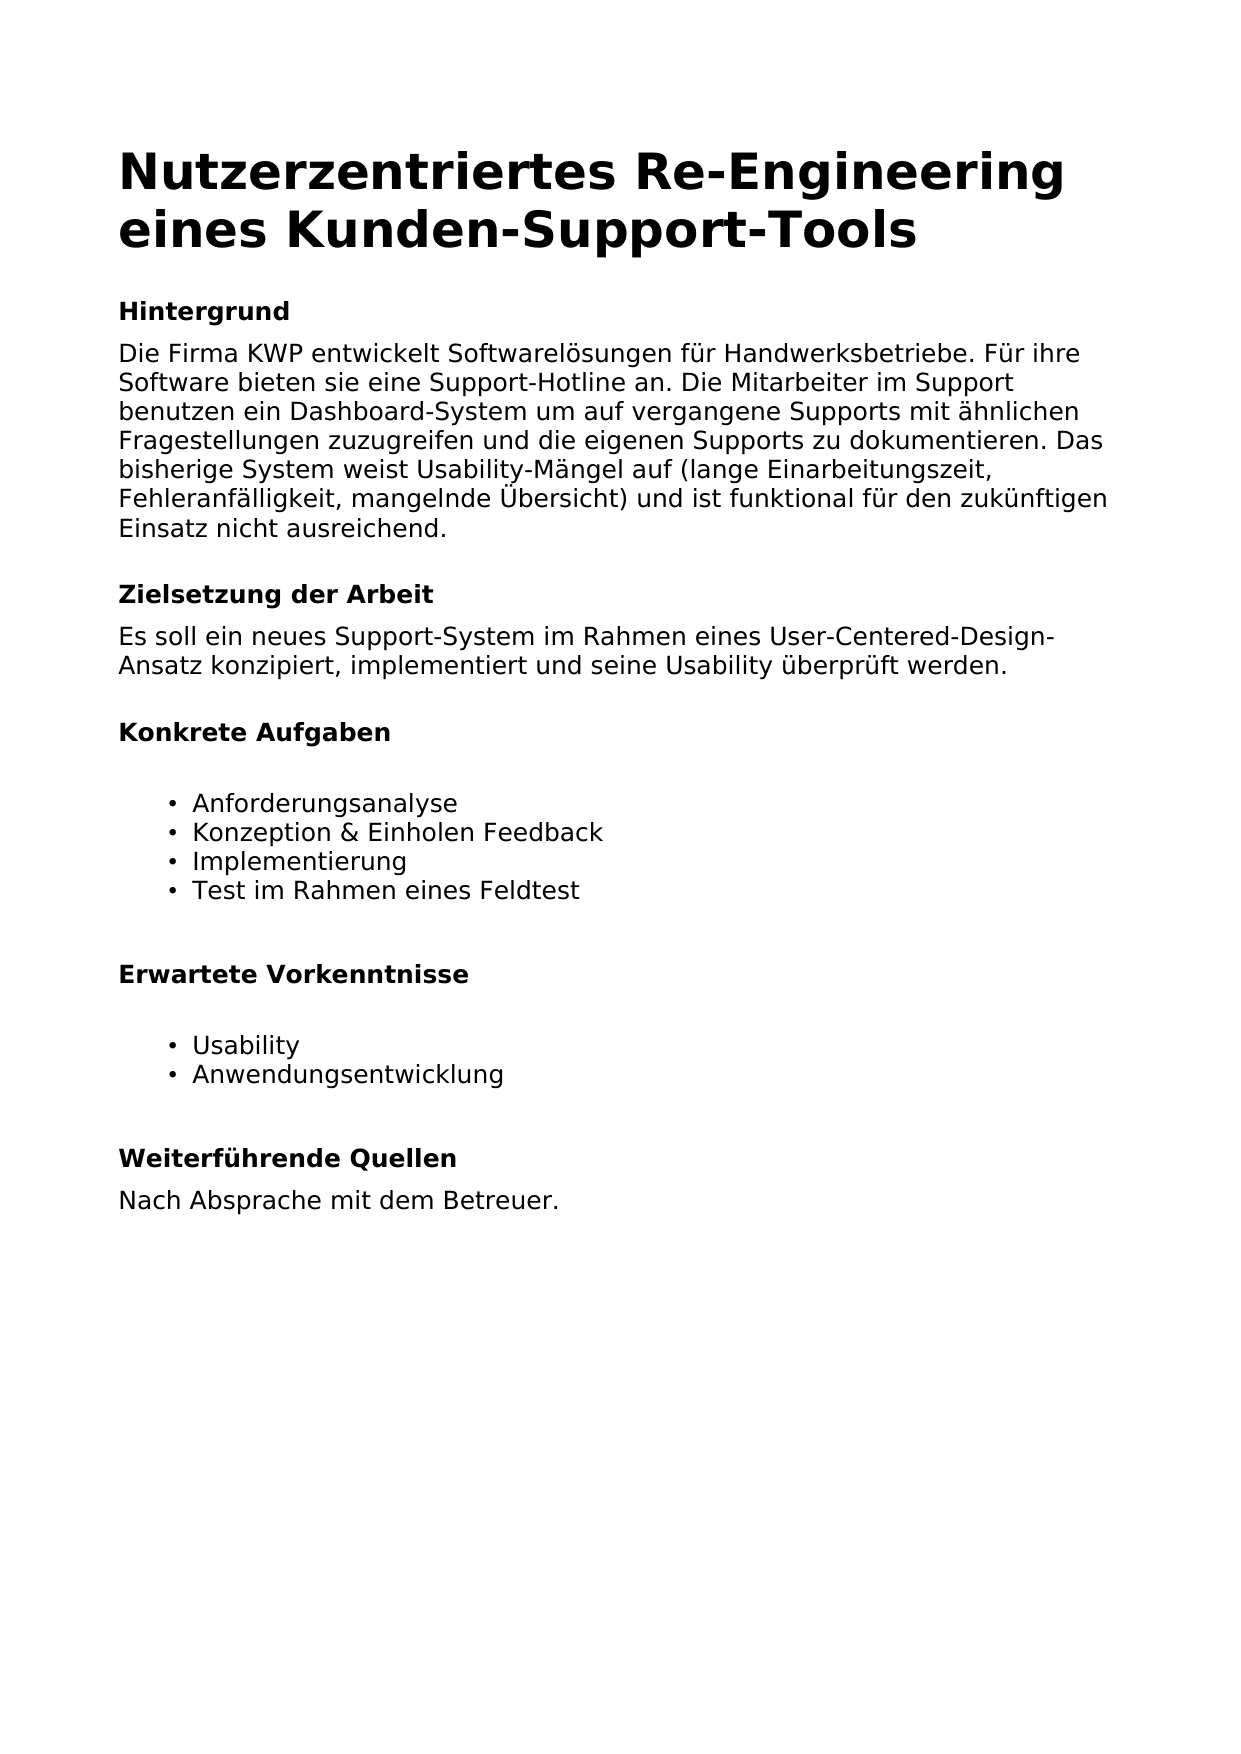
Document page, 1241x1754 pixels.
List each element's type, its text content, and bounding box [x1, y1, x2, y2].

subtitle Weiterführende Quellen [118, 1144, 1122, 1173]
list Test im Rahmen eines Feldtest [177, 877, 1122, 906]
text Nach Absprache mit dem Betreuer. [118, 1186, 1122, 1215]
text Die Firma KWP entwickelt Softwarelösungen für Handwerksbetriebe. Für ihre Software bieten sie eine Support-Hotline an. Die Mitarbeiter im Support benutzen ein Dashboard-System um auf vergangene Supports mit ähnlichen Fragestellungen zuzugreifen und die eigenen Supports zu dokumentieren. Das bisherige System weist Usability-Mängel auf (lange Einarbeitungszeit, Fehleranfälligkeit, mangelnde Übersicht) und ist funktional für den zukünftigen Einsatz nicht ausreichend. [118, 339, 1122, 543]
list Anwendungsentwicklung [177, 1061, 1122, 1090]
subtitle Nutzerzentriertes Re-Engineering eines Kunden-Support-Tools [118, 143, 1122, 259]
subtitle Konkrete Aufgaben [118, 718, 1122, 747]
subtitle Erwartete Vorkenntnisse [118, 960, 1122, 989]
list Usability [177, 1031, 1122, 1061]
subtitle Hintergrund [118, 297, 1122, 326]
text Es soll ein neues Support-System im Rahmen eines User-Centered-Design-Ansatz konzipiert, implementiert und seine Usability überprüft werden. [118, 622, 1122, 680]
list Konzeption & Einholen Feedback [177, 818, 1122, 847]
list Implementierung [177, 847, 1122, 877]
subtitle Zielsetzung der Arbeit [118, 580, 1122, 609]
list Anforderungsanalyse [177, 789, 1122, 818]
